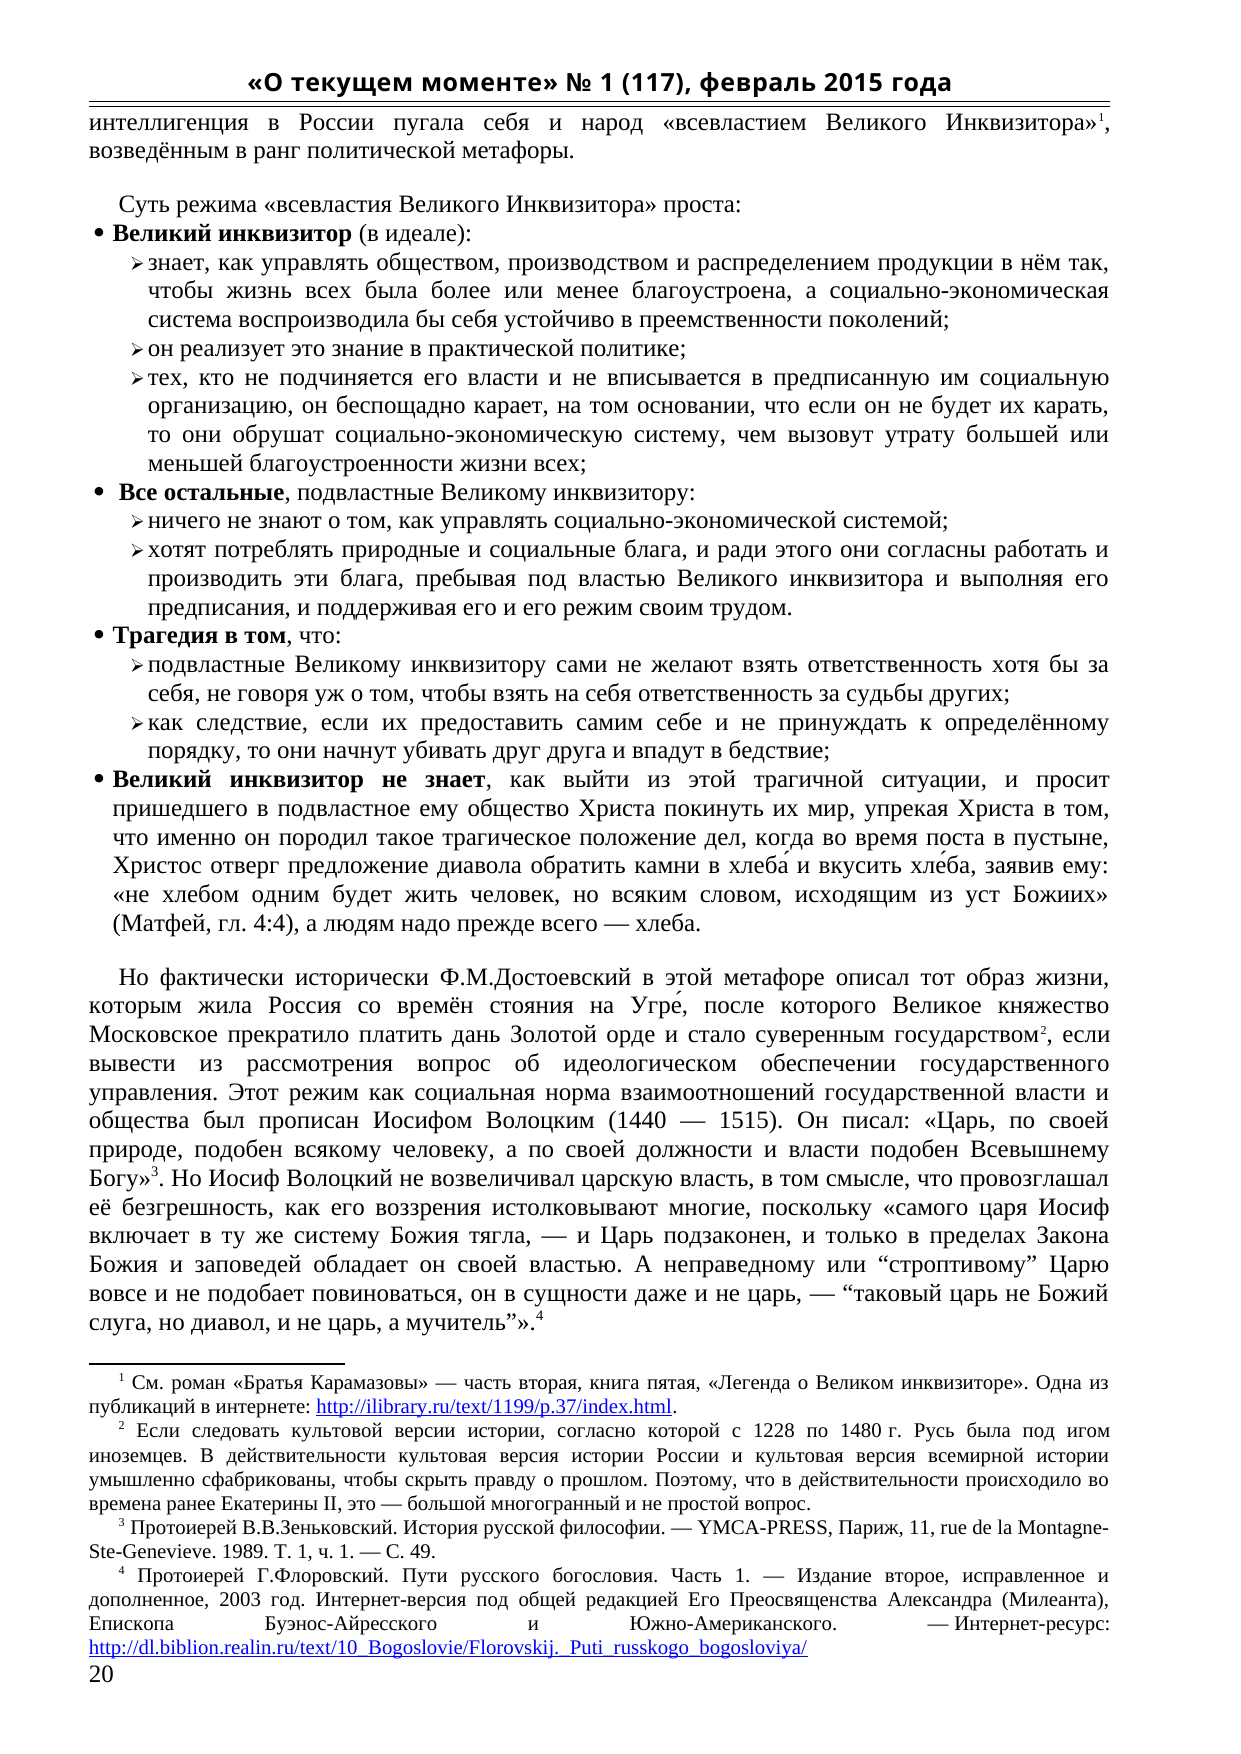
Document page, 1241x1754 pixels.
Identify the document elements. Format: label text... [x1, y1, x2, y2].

list ничего не знают о том, как управлять социально-экономической системой; [130, 505, 1110, 534]
list Великий инквизитор (в идеале): [94, 218, 1110, 247]
text Суть режима «всевластия Великого Инквизитора» проста: [89, 189, 1110, 218]
list подвластные Великому инквизитору сами не желают взять ответственность хотя бы за себя, не говоря уж о том, чтобы взять на себя ответственность за судьбы других; [130, 649, 1110, 707]
text Но фактически исторически Ф.М.Достоевский в этой метафоре описал тот образ жизни, которым жила Россия со вр­емён стояния на Угре́, после которого Великое княжество Московское прекратило платить дань Золотой орде и стало суверенным государством, если вывести из рассмотрения вопрос об идеологическом обеспечении государственного управления. Этот режим как социальная норма взаимоотношений государственной власти и общества был прописан Иосифом Волоцким (1440 — 1515). Он писал: «Царь, по своей природе, подобен всякому человеку, а по своей должности и власти подобен Всевышнему Богу». Но Иосиф Волоцкий не возвеличивал царскую власть, в том смысле, что провозглашал её безгрешность, как его воззрения истолковывают многие, поскольку «самого царя Иосиф включает в ту же си­стему Божия тягла, — и Царь подзаконен, и только в пределах Закона Божия и заповедей обладает он своей властью. А неправедному или “строптивому” Царю вовсе и не подобает повиноваться, он в сущности даже и не царь, — “таковый царь не Божий слуга, но диавол, и не царь, а мучитель”». [89, 962, 1110, 1335]
list он реализует это знание в практической политике; [130, 333, 1110, 362]
list хотят потреблять природные и социальные блага, и ради этого они согласны работать и производить эти блага, пребывая под властью Великого инквизитора и выполняя его предписания, и поддерживая его и его режим своим трудом. [130, 534, 1110, 620]
text интеллигенция в России пугала себя и народ «всевластием Великого Инквизитора», возведённым в ранг политической метафоры. [89, 107, 1110, 164]
list тех, кто не подчиняется его власти и не вписывается в предписанную им социальную организацию, он беспощадно карает, на том основании, что если он не будет их карать, то они обрушат социально-экономическую систему, чем вызовут утрату большей или меньшей благоустроенности жизни всех; [130, 362, 1110, 477]
list как следствие, если их предоставить самим себе и не принуждать к определённому порядку, то они начнут убивать друг друга и впадут в бедствие; [130, 707, 1110, 764]
list знает, как управлять обществом, производством и распределением продукции в нём так, чтобы жизнь всех была более или менее благоустроена, а социально-экономическая система воспроизводила бы себя устойчиво в преемственности поколений; [130, 247, 1110, 333]
text Протоиерей В.В.Зеньковский. История русской философии. — YMCA-PRESS, Париж, 11, rue de la Montagne-Ste-Genevieve. 1989. Т. 1, ч. 1. — С. 49. [89, 1515, 1110, 1563]
text См. роман «Братья Карамазовы» — часть вторая, книга пятая, «Легенда о Великом инквизиторе». Одна из публикаций в интернете: http://ilibrary.ru/text/1199/p.37/index.html. [89, 1370, 1110, 1418]
text Протоиерей Г.Флоровский. Пути русского богословия. Часть 1. — Издание второе, исправленное и дополненное, 2003 год. Интернет-версия под общей редакцией Его Преосвященства Александра (Милеанта), Епископа Буэнос-Айресского и Южно-Американского. — Интернет-ресурс: http://dl.biblion.realin.ru/text/10_Bogoslovie/Florovskij._Puti_russkogo_bogosloviya/ [89, 1563, 1110, 1659]
list Трагедия в том, что: [94, 620, 1110, 649]
list Великий инквизитор не знает, как выйти из этой трагичной ситуации, и просит пришедшего в подвластное ему общество Христа покинуть их мир, упрекая Христа в том, что именно он породил такое трагическое положение дел, когда во время поста в пустыне, Христос отверг предложение диавола обратить камни в хлеба́ и вкусить хле́ба, заявив ему: «не хлебом одним будет жить человек, но всяким словом, исходящим из уст Божиих» (Матфей, гл. 4:4), а людям надо прежде всего — хлеба. [94, 764, 1110, 937]
list Все остальные, подвластные Великому инквизитору: [94, 477, 1110, 505]
text Если следовать культовой версии истории, согласно которой с 1228 по 1480 г. Русь была под игом иноземцев. В действительности культовая версия истории России и культовая версия всемирной истории умышленно сфабрикованы, чтобы скрыть правду о прошлом. Поэтому, что в действительности происходило во времена ранее Екатерины II, это — большой многогранный и не простой вопрос. [89, 1418, 1110, 1515]
